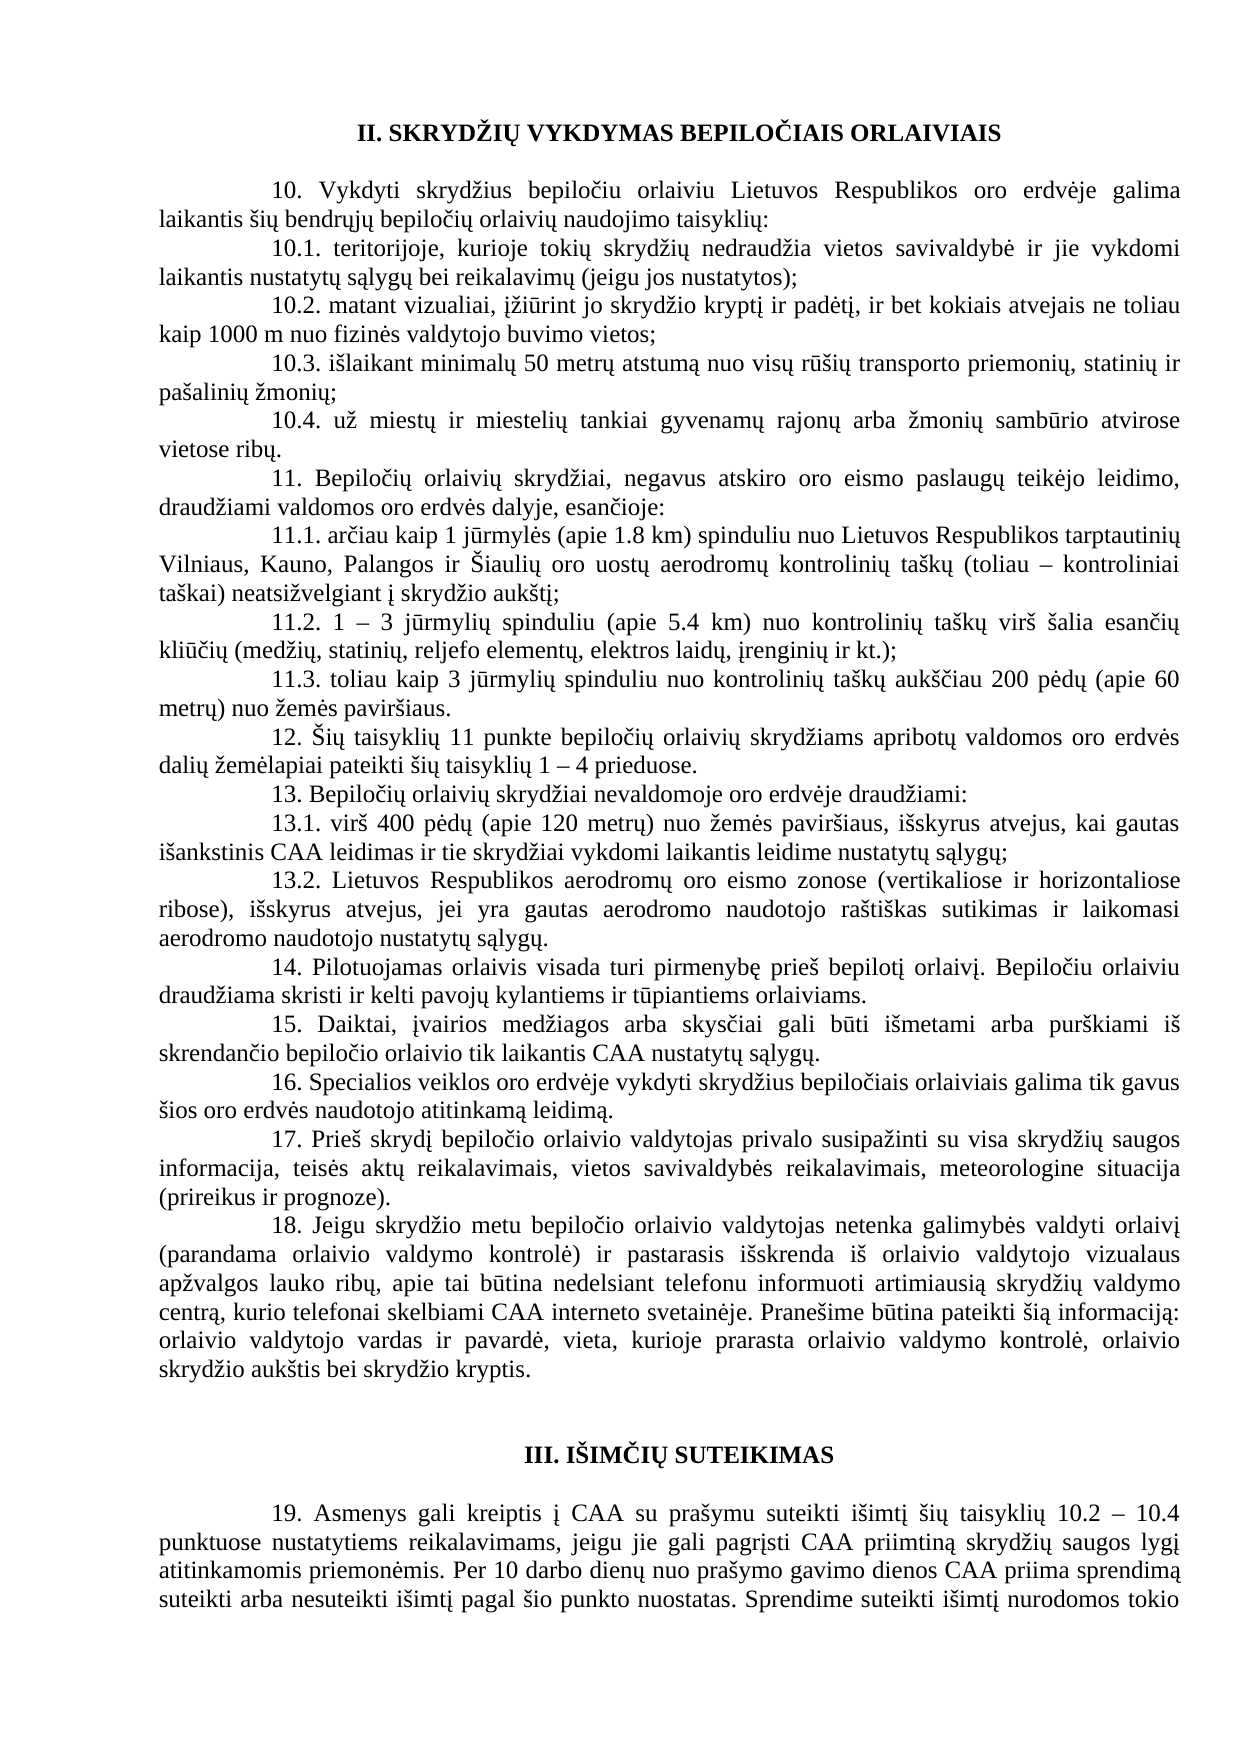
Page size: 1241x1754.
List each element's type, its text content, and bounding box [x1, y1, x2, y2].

text 19. Asmenys gali kreiptis į CAA su prašymu suteikti išimtį šių taisyklių 10.2 – 10.4 punktuose nustatytiems reikalavimams, jeigu jie gali pagrįsti CAA priimtiną skrydžių saugos lygį atitinkamomis priemonėmis. Per 10 darbo dienų nuo prašymo gavimo dienos CAA priima sprendimą suteikti arba nesuteikti išimtį pagal šio punkto nuostatas. Sprendime suteikti išimtį nurodomos tokio [158, 1498, 1181, 1613]
text 18. Jeigu skrydžio metu bepiločio orlaivio valdytojas netenka galimybės valdyti orlaivį (parandama orlaivio valdymo kontrolė) ir pastarasis išskrenda iš orlaivio valdytojo vizualaus apžvalgos lauko ribų, apie tai būtina nedelsiant telefonu informuoti artimiausią skrydžių valdymo centrą, kurio telefonai skelbiami CAA interneto svetainėje. Pranešime būtina pateikti šią informaciją: orlaivio valdytojo vardas ir pavardė, vieta, kurioje prarasta orlaivio valdymo kontrolė, orlaivio skrydžio aukštis bei skrydžio kryptis. [158, 1211, 1181, 1383]
text 17. Prieš skrydį bepiločio orlaivio valdytojas privalo susipažinti su visa skrydžių saugos informacija, teisės aktų reikalavimais, vietos savivaldybės reikalavimais, meteorologine situacija (prireikus ir prognoze). [158, 1124, 1181, 1211]
text 11.3. toliau kaip 3 jūrmylių spinduliu nuo kontrolinių taškų aukščiau 200 pėdų (apie 60 metrų) nuo žemės paviršiaus. [158, 664, 1181, 722]
text 10.4. už miestų ir miestelių tankiai gyvenamų rajonų arba žmonių sambūrio atvirose vietose ribų. [158, 406, 1181, 463]
text 11.1. arčiau kaip 1 jūrmylės (apie 1.8 km) spinduliu nuo Lietuvos Respublikos tarptautinių Vilniaus, Kauno, Palangos ir Šiaulių oro uostų aerodromų kontrolinių taškų (toliau – kontroliniai taškai) neatsižvelgiant į skrydžio aukštį; [158, 521, 1181, 607]
text 10.2. matant vizualiai, įžiūrint jo skrydžio kryptį ir padėtį, ir bet kokiais atvejais ne toliau kaip 1000 m nuo fizinės valdytojo buvimo vietos; [158, 291, 1181, 348]
text 13.2. Lietuvos Respublikos aerodromų oro eismo zonose (vertikaliose ir horizontaliose ribose), išskyrus atvejus, jei yra gautas aerodromo naudotojo raštiškas sutikimas ir laikomasi aerodromo naudotojo nustatytų sąlygų. [158, 866, 1181, 952]
text II. SKRYDŽIŲ VYKDYMAS BEPILOČIAIS ORLAIVIAIS [177, 118, 1181, 147]
text 14. Pilotuojamas orlaivis visada turi pirmenybę prieš bepilotį orlaivį. Bepiločiu orlaiviu draudžiama skristi ir kelti pavojų kylantiems ir tūpiantiems orlaiviams. [158, 952, 1181, 1009]
text 15. Daiktai, įvairios medžiagos arba skysčiai gali būti išmetami arba purškiami iš skrendančio bepiločio orlaivio tik laikantis CAA nustatytų sąlygų. [158, 1009, 1181, 1067]
text 10. Vykdyti skrydžius bepiločiu orlaiviu Lietuvos Respublikos oro erdvėje galima laikantis šių bendrųjų bepiločių orlaivių naudojimo taisyklių: [158, 176, 1181, 233]
text 12. Šių taisyklių 11 punkte bepiločių orlaivių skrydžiams apribotų valdomos oro erdvės dalių žemėlapiai pateikti šių taisyklių 1 – 4 prieduose. [158, 722, 1181, 779]
text 11.2. 1 – 3 jūrmylių spinduliu (apie 5.4 km) nuo kontrolinių taškų virš šalia esančių kliūčių (medžių, statinių, reljefo elementų, elektros laidų, įrenginių ir kt.); [158, 607, 1181, 664]
text 16. Specialios veiklos oro erdvėje vykdyti skrydžius bepiločiais orlaiviais galima tik gavus šios oro erdvės naudotojo atitinkamą leidimą. [158, 1067, 1181, 1124]
text 10.3. išlaikant minimalų 50 metrų atstumą nuo visų rūšių transporto priemonių, statinių ir pašalinių žmonių; [158, 348, 1181, 406]
text 13. Bepiločių orlaivių skrydžiai nevaldomoje oro erdvėje draudžiami: [158, 779, 1181, 808]
text III. IŠIMČIŲ SUTEIKIMAS [177, 1441, 1181, 1469]
text 10.1. teritorijoje, kurioje tokių skrydžių nedraudžia vietos savivaldybė ir jie vykdomi laikantis nustatytų sąlygų bei reikalavimų (jeigu jos nustatytos); [158, 233, 1181, 291]
text 11. Bepiločių orlaivių skrydžiai, negavus atskiro oro eismo paslaugų teikėjo leidimo, draudžiami valdomos oro erdvės dalyje, esančioje: [158, 463, 1181, 521]
text 13.1. virš 400 pėdų (apie 120 metrų) nuo žemės paviršiaus, išskyrus atvejus, kai gautas išankstinis CAA leidimas ir tie skrydžiai vykdomi laikantis leidime nustatytų sąlygų; [158, 808, 1181, 866]
